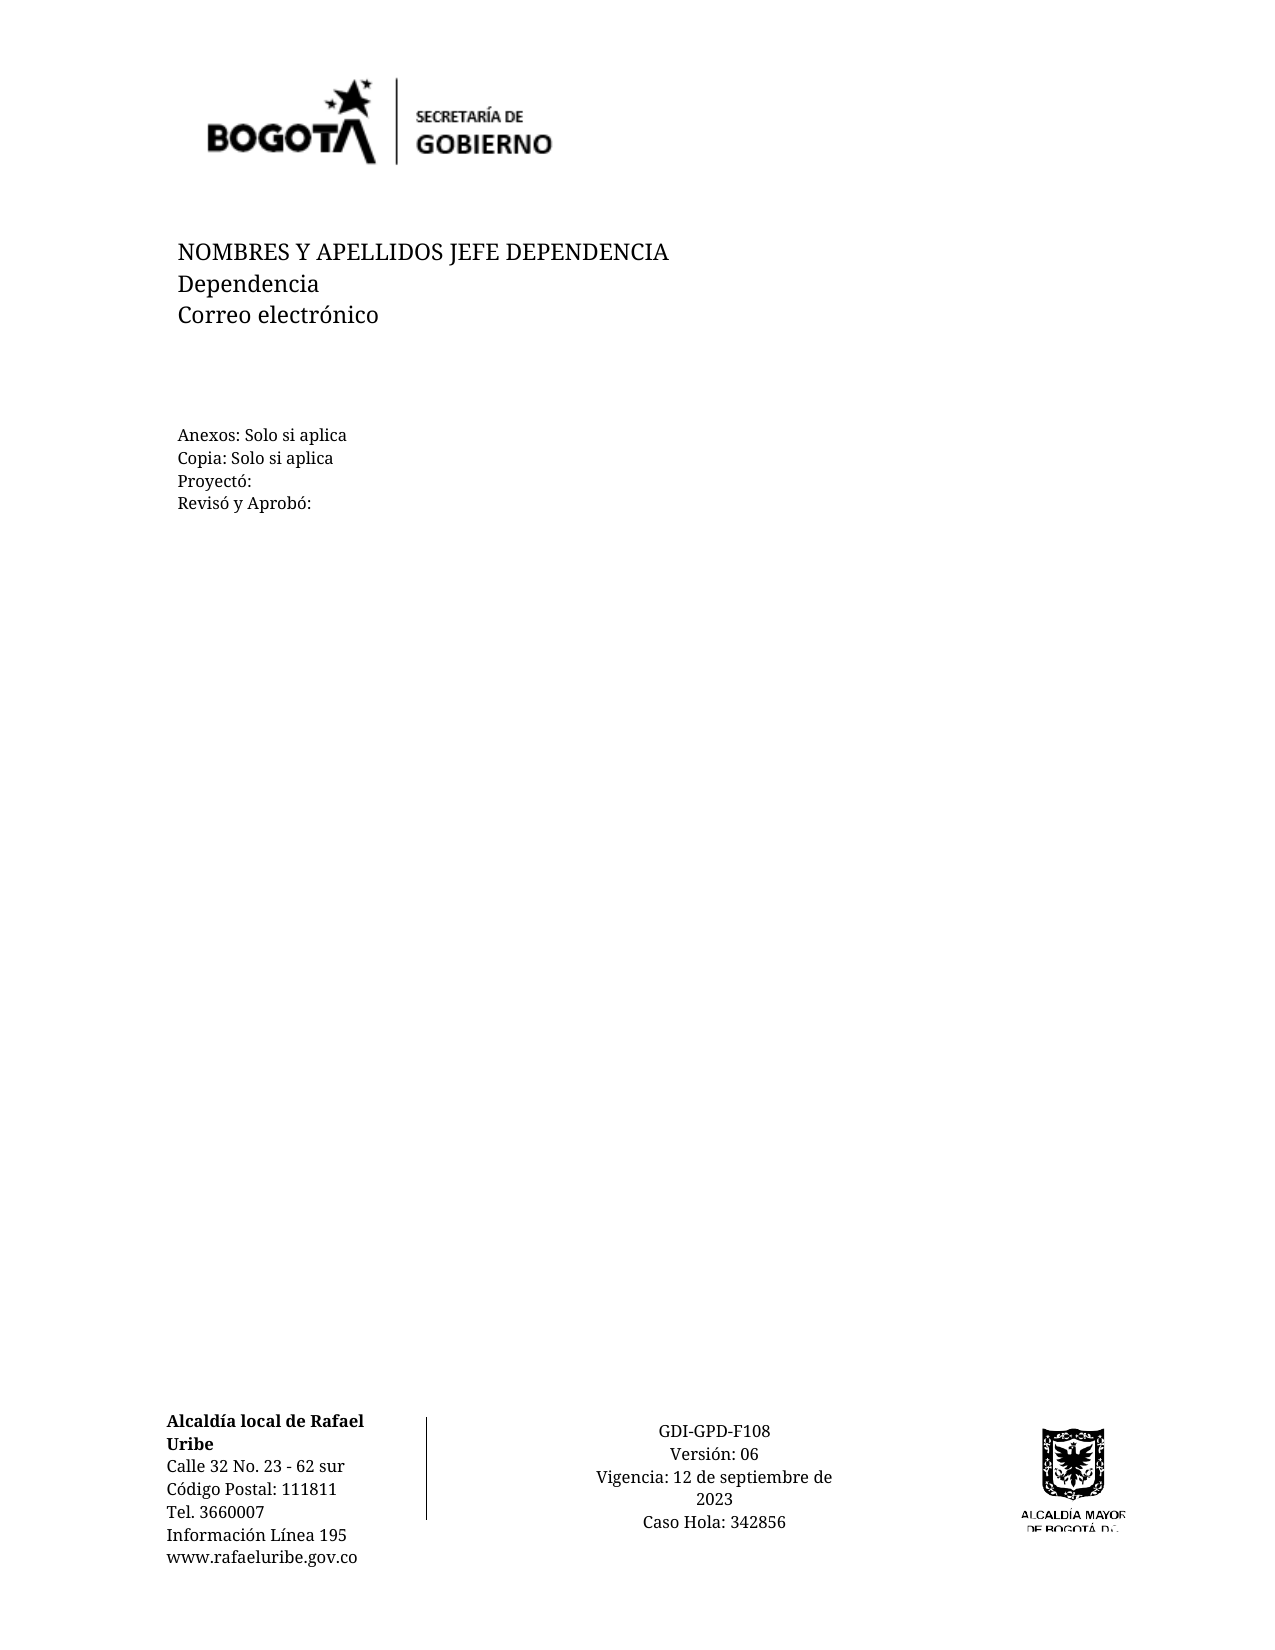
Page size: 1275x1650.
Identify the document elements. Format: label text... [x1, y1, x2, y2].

text Dependencia [177, 267, 1157, 299]
text NOMBRES Y APELLIDOS JEFE DEPENDENCIA [177, 236, 1157, 267]
text Revisó y Aprobó: [177, 492, 1157, 514]
text Anexos: Solo si aplica [177, 424, 1157, 446]
text Proyectó: [177, 469, 1157, 492]
text Correo electrónico [177, 299, 1157, 330]
text Copia: Solo si aplica [177, 446, 1157, 469]
